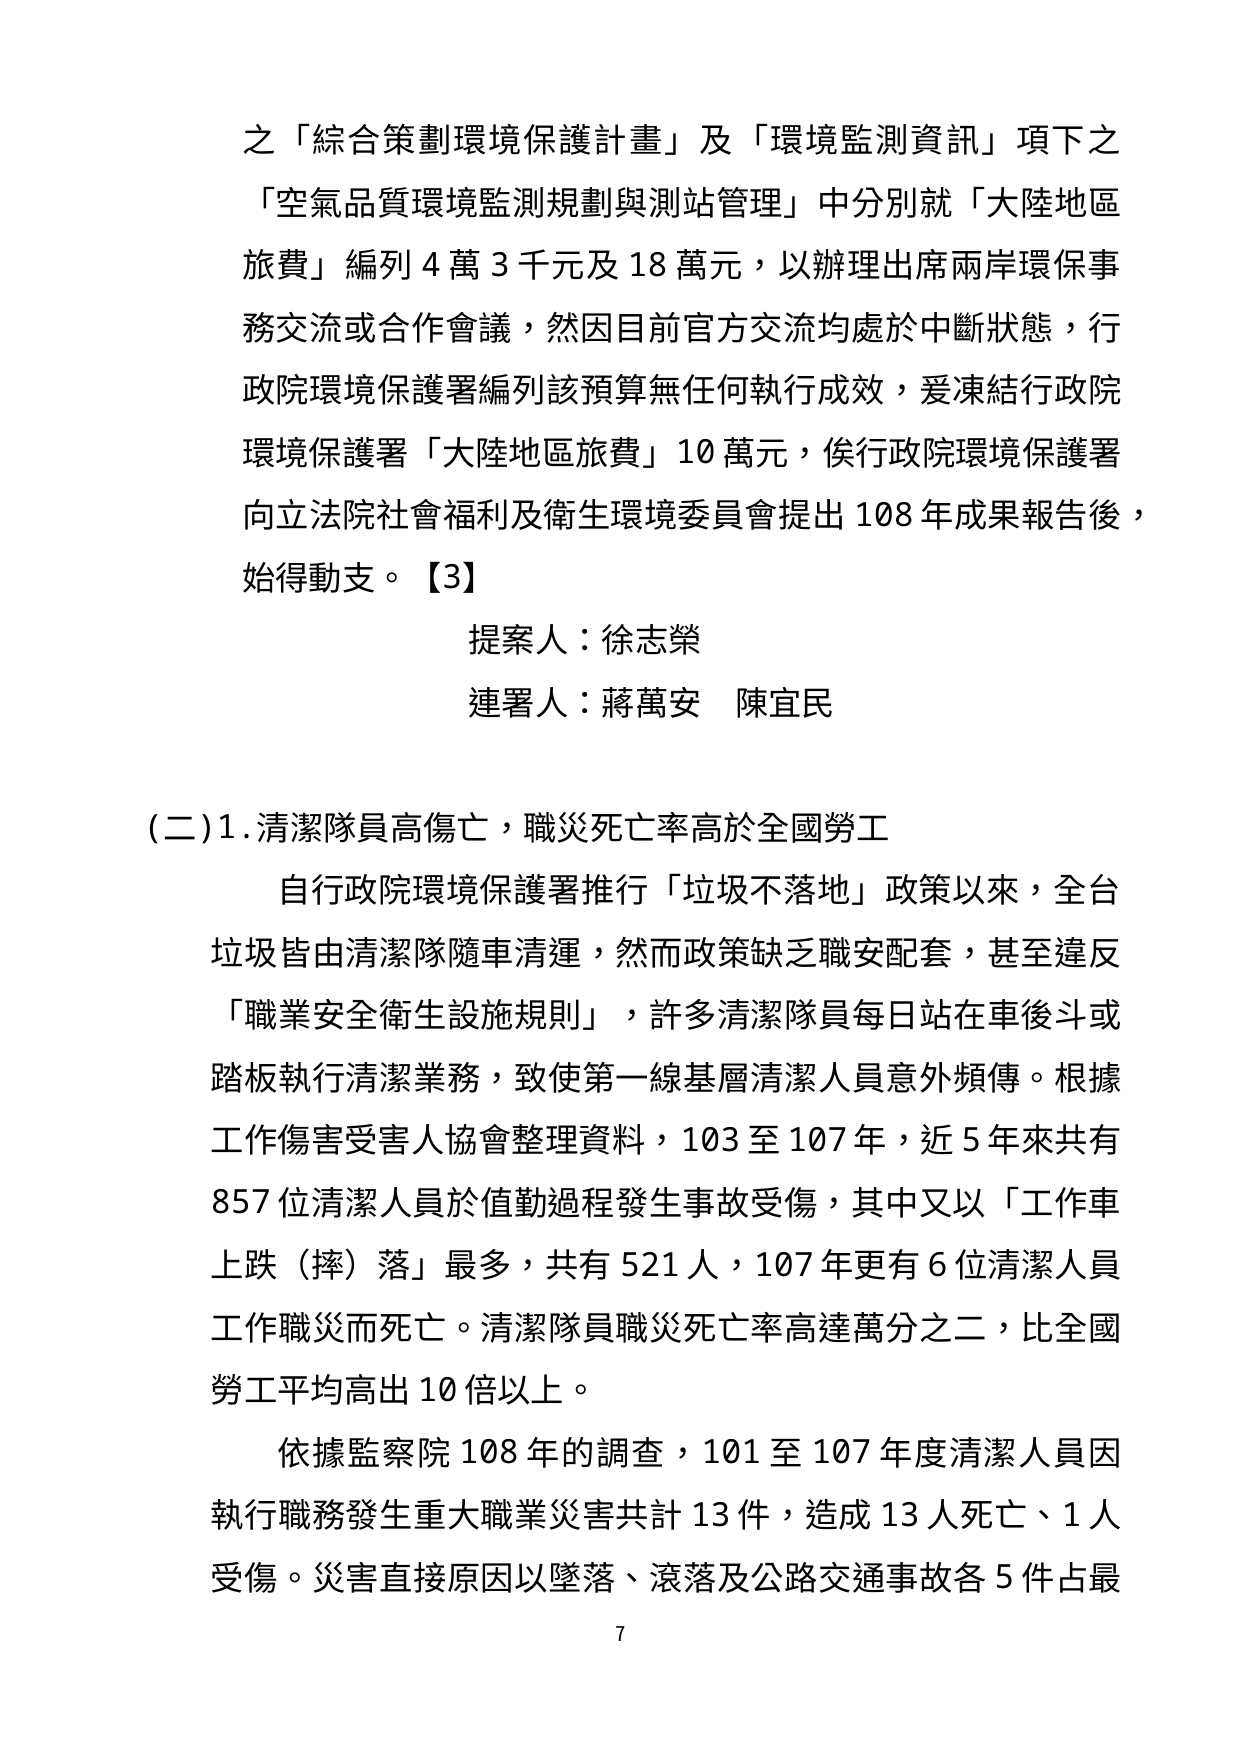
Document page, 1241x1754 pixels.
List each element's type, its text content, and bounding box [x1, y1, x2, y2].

text 連署人：蔣萬安 陳宜民 [468, 659, 1122, 722]
text 自行政院環境保護署推行「垃圾不落地」政策以來，全台垃圾皆由清潔隊隨車清運，然而政策缺乏職安配套，甚至違反「職業安全衛生設施規則」，許多清潔隊員每日站在車後斗或踏板執行清潔業務，致使第一線基層清潔人員意外頻傳。根據工作傷害受害人協會整理資料，103至107年，近5年來共有857位清潔人員於值勤過程發生事故受傷，其中又以「工作車上跌（摔）落」最多，共有521人，107年更有6位清潔人員工作職災而死亡。清潔隊員職災死亡率高達萬分之二，比全國勞工平均高出10倍以上。 [211, 847, 1122, 1409]
text 依據監察院108年的調查，101至107年度清潔人員因執行職務發生重大職業災害共計13件，造成13人死亡、1人受傷。災害直接原因以墜落、滾落及公路交通事故各5件占最 [211, 1409, 1122, 1597]
text 2.109年度行政院環境保護署「綜合計畫」項下「綜合企劃」之「綜合策劃環境保護計畫」及「環境監測資訊」項下之「空氣品質環境監測規劃與測站管理」中分別就「大陸地區旅費」編列4萬3千元及18萬元，以辦理出席兩岸環保事務交流或合作會議，然因目前官方交流均處於中斷狀態，行政院環境保護署編列該預算無任何執行成效，爰凍結行政院環境保護署「大陸地區旅費」10萬元，俟行政院環境保護署向立法院社會福利及衛生環境委員會提出108年成果報告後，始得動支。【3】 [212, 97, 1122, 597]
text (二)1.清潔隊員高傷亡，職災死亡率高於全國勞工 [143, 784, 1122, 847]
text 提案人：徐志榮 [468, 597, 1122, 659]
